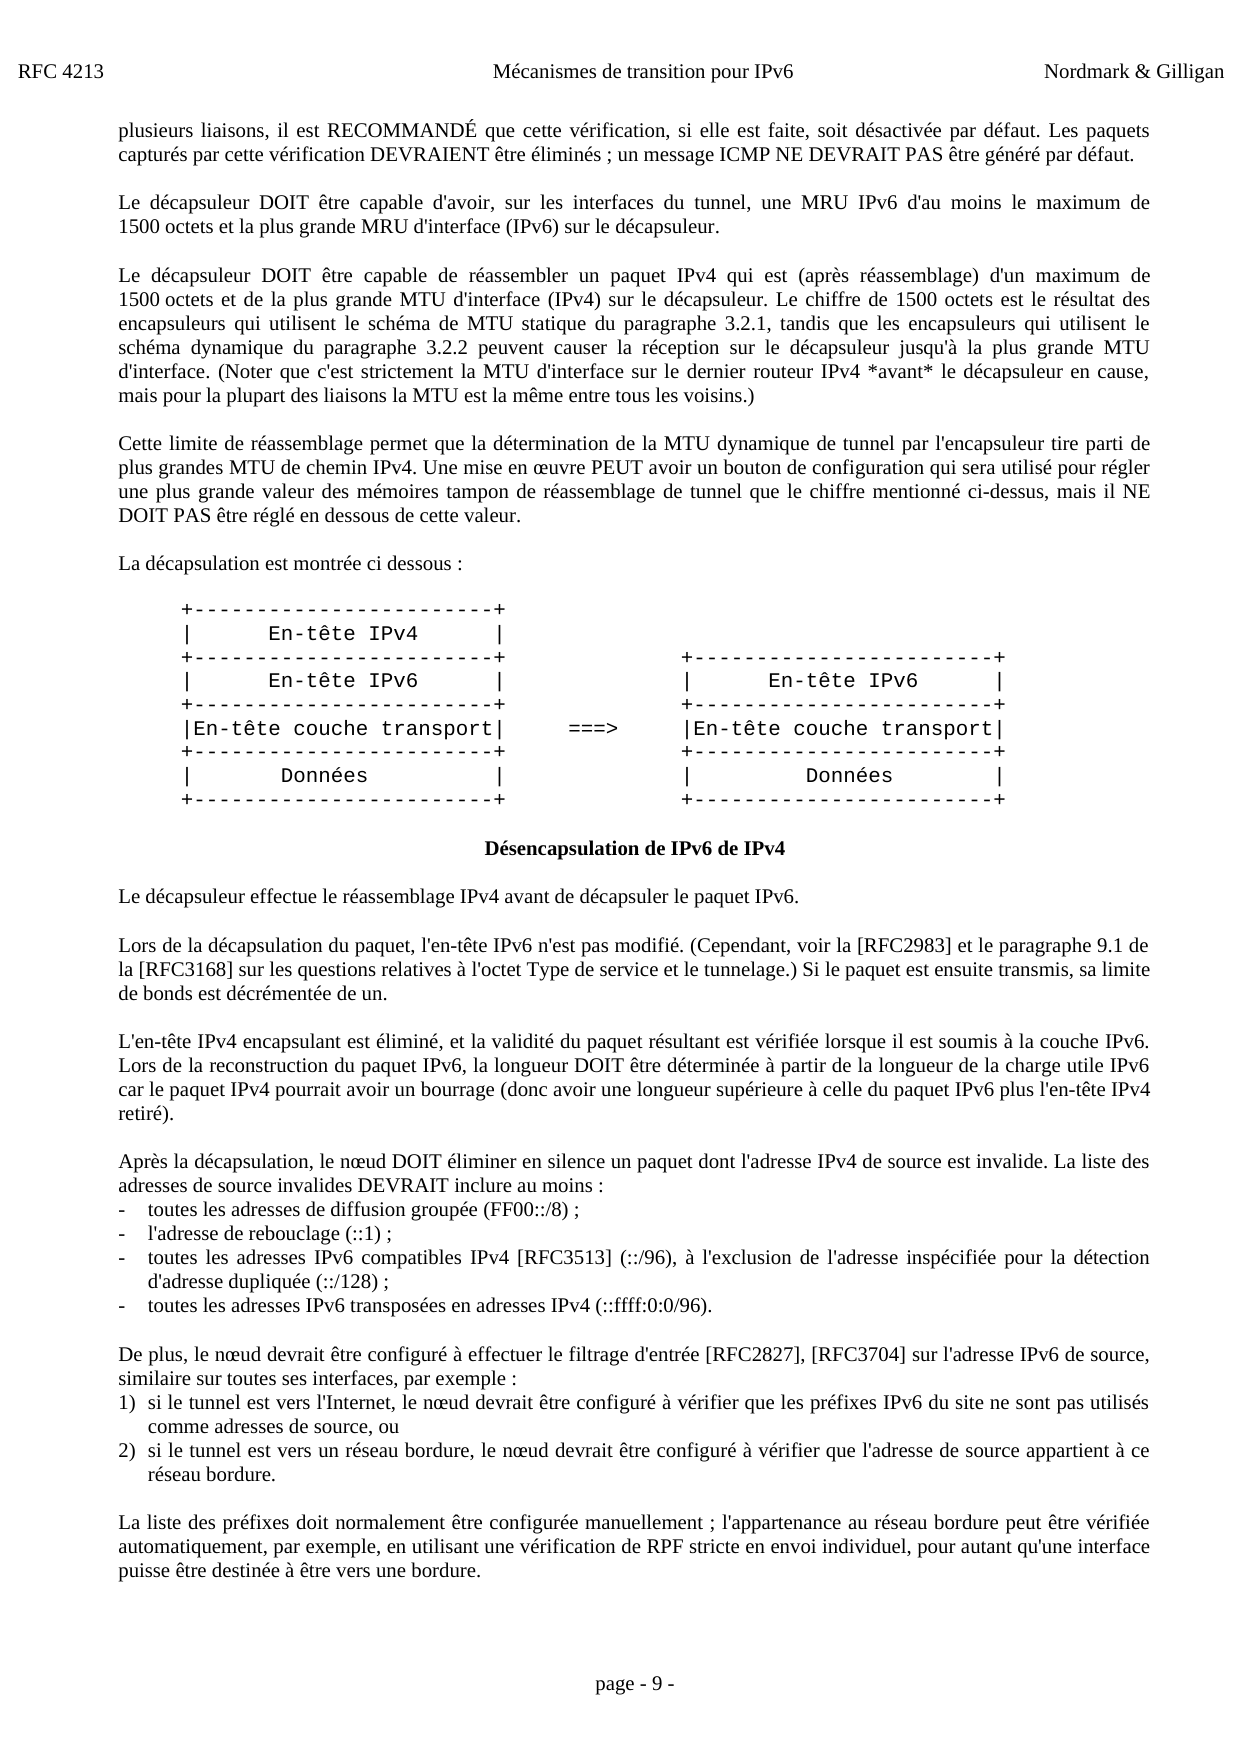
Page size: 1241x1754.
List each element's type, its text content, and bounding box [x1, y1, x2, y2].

text La liste des préfixes doit normalement être configurée manuellement ; l'appartenance au réseau bordure peut être vérifiée automatiquement, par exemple, en utilisant une vérification de RPF stricte en envoi individuel, pour autant qu'une interface puisse être destinée à être vers une bordure. [118, 1510, 1152, 1582]
text 1) si le tunnel est vers l'Internet, le nœud devrait être configuré à vérifier que les préfixes IPv6 du site ne sont pas utilisés comme adresses de source, ou [118, 1390, 1152, 1438]
text - l'adresse de rebouclage (::1) ; [118, 1221, 1152, 1245]
text - toutes les adresses de diffusion groupée (FF00::/8) ; [118, 1197, 1152, 1221]
text 2) si le tunnel est vers un réseau bordure, le nœud devrait être configuré à vérifier que l'adresse de source appartient à ce réseau bordure. [118, 1438, 1152, 1486]
text | Données | | Données | [118, 765, 1152, 788]
text Cette limite de réassemblage permet que la détermination de la MTU dynamique de tunnel par l'encapsuleur tire parti de plus grandes MTU de chemin IPv4. Une mise en œuvre PEUT avoir un bouton de configuration qui sera utilisé pour régler une plus grande valeur des mémoires tampon de réassemblage de tunnel que le chiffre mentionné ci-dessus, mais il NE DOIT PAS être réglé en dessous de cette valeur. [118, 431, 1152, 527]
text | En-tête IPv4 | [118, 623, 1152, 647]
text Désencapsulation de IPv6 de IPv4 [118, 836, 1152, 860]
text |En-tête couche transport| ===> |En-tête couche transport| [118, 718, 1152, 741]
text +------------------------+ +------------------------+ [118, 741, 1152, 765]
text De plus, le nœud devrait être configuré à effectuer le filtrage d'entrée [RFC2827], [RFC3704] sur l'adresse IPv6 de source, similaire sur toutes ses interfaces, par exemple : [118, 1342, 1152, 1390]
text Le décapsuleur DOIT être capable de réassembler un paquet IPv4 qui est (après réassemblage) d'un maximum de 1500 octets et de la plus grande MTU d'interface (IPv4) sur le décapsuleur. Le chiffre de 1500 octets est le résultat des encapsuleurs qui utilisent le schéma de MTU statique du paragraphe 3.2.1, tandis que les encapsuleurs qui utilisent le schéma dynamique du paragraphe 3.2.2 peuvent causer la réception sur le décapsuleur jusqu'à la plus grande MTU d'interface. (Noter que c'est strictement la MTU d'interface sur le dernier routeur IPv4 *avant* le décapsuleur en cause, mais pour la plupart des liaisons la MTU est la même entre tous les voisins.) [118, 262, 1152, 407]
text - toutes les adresses IPv6 compatibles IPv4 [RFC3513] (::/96), à l'exclusion de l'adresse inspécifiée pour la détection d'adresse dupliquée (::/128) ; [118, 1245, 1152, 1293]
text Le décapsuleur DOIT être capable d'avoir, sur les interfaces du tunnel, une MRU IPv6 d'au moins le maximum de 1500 octets et la plus grande MRU d'interface (IPv6) sur le décapsuleur. [118, 190, 1152, 238]
text +------------------------+ +------------------------+ [118, 694, 1152, 718]
text Le décapsuleur effectue le réassemblage IPv4 avant de décapsuler le paquet IPv6. [118, 884, 1152, 908]
text +------------------------+ +------------------------+ [118, 788, 1152, 812]
text +------------------------+ +------------------------+ [118, 647, 1152, 670]
text Après la décapsulation, le nœud DOIT éliminer en silence un paquet dont l'adresse IPv4 de source est invalide. La liste des adresses de source invalides DEVRAIT inclure au moins : [118, 1149, 1152, 1197]
text | En-tête IPv6 | | En-tête IPv6 | [118, 670, 1152, 694]
text L'en-tête IPv4 encapsulant est éliminé, et la validité du paquet résultant est vérifiée lorsque il est soumis à la couche IPv6. Lors de la reconstruction du paquet IPv6, la longueur DOIT être déterminée à partir de la longueur de la charge utile IPv6 car le paquet IPv4 pourrait avoir un bourrage (donc avoir une longueur supérieure à celle du paquet IPv6 plus l'en-tête IPv4 retiré). [118, 1029, 1152, 1125]
text La décapsulation est montrée ci dessous : [118, 551, 1152, 575]
text Lors de la décapsulation du paquet, l'en-tête IPv6 n'est pas modifié. (Cependant, voir la [RFC2983] et le paragraphe 9.1 de la [RFC3168] sur les questions relatives à l'octet Type de service et le tunnelage.) Si le paquet est ensuite transmis, sa limite de bonds est décrémentée de un. [118, 932, 1152, 1005]
text - toutes les adresses IPv6 transposées en adresses IPv4 (::ffff:0:0/96). [118, 1293, 1152, 1317]
text +------------------------+ [118, 599, 1152, 623]
text plusieurs liaisons, il est RECOMMANDÉ que cette vérification, si elle est faite, soit désactivée par défaut. Les paquets capturés par cette vérification DEVRAIENT être éliminés ; un message ICMP NE DEVRAIT PAS être généré par défaut. [118, 118, 1152, 166]
